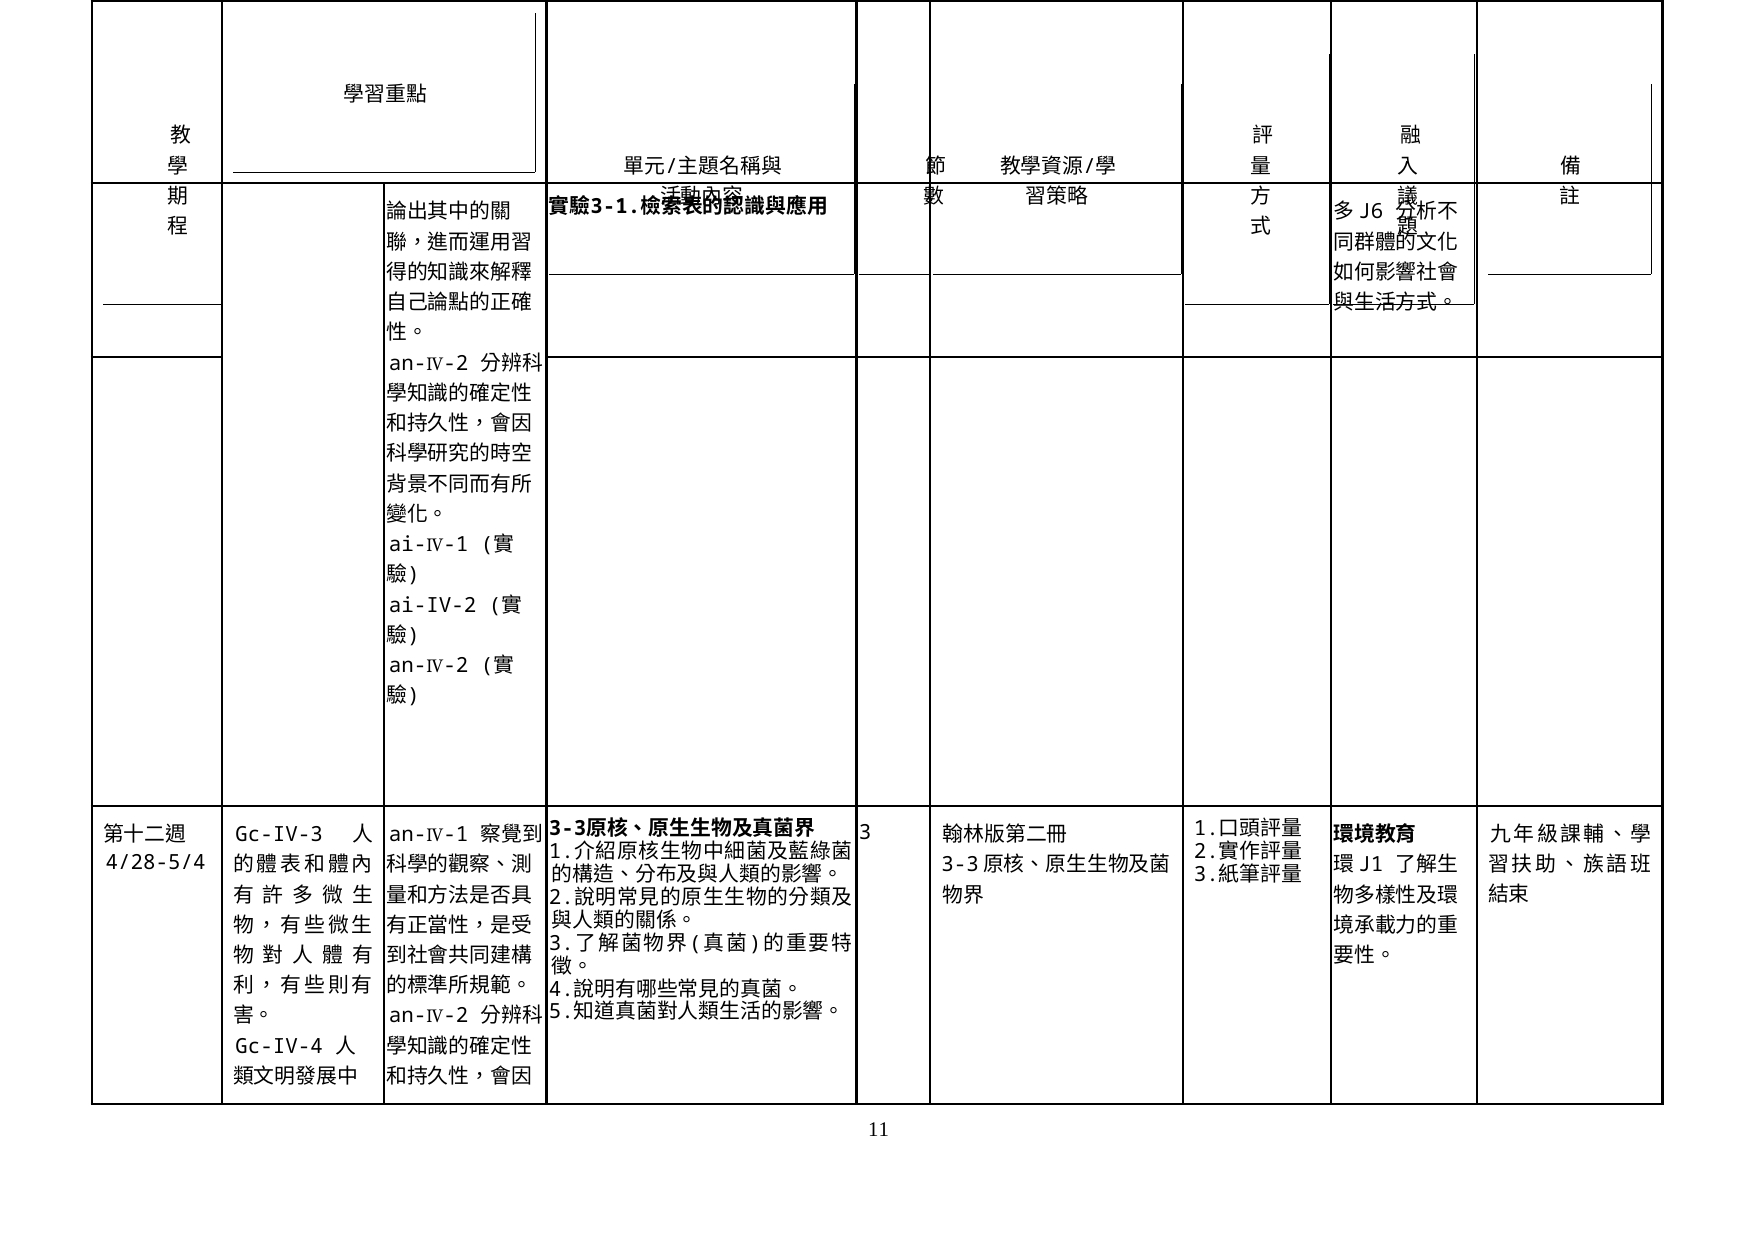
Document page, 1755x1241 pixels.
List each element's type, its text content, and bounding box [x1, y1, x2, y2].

table_cell 第十一週 4/21-4/27 [93, 358, 221, 805]
table_header 節數 [858, 2, 929, 182]
table_cell 翰林版第二冊 3-2 生物的分類 [931, 358, 1182, 805]
table_cell 26七年級詩詞吟 唱比賽 [1478, 358, 1661, 805]
table_header 單元/主題名稱與活動內容 [548, 2, 855, 182]
table_cell 環境教育 環J1 了解生物多樣性及環境承載力的重要性。 [1332, 807, 1476, 1103]
table_cell [223, 184, 383, 805]
table_cell 3-2 生物的分類 1.了解生物命名原則與分類的意義。 2.知道現行生物分類系統並嘗試將常見的生物進行分類。 【活動】 實驗3-1.檢索表的認識與應用 [548, 184, 855, 356]
table_cell 1.口頭評量 2.實作評量 3.紙筆評量 [1184, 807, 1330, 1103]
table_cell 翰林版第二冊 3-2 生物的分類 [931, 184, 1182, 356]
table_cell 1.口頭評量 2.紙筆評量 3.活動紀錄本 [1184, 184, 1330, 356]
table_header 備註 [1478, 2, 1661, 182]
table_header 教學期程 [93, 2, 221, 182]
table_cell 多元文化教育 多J4 了解不同群體間如何看待彼此的文化。 多J6 分析不同群體的文化如何影響社會與生活方式。 [1332, 358, 1476, 805]
table_header 評量方式 [1184, 2, 1330, 182]
table_header 融入議題 [1332, 2, 1476, 182]
table_cell 3-3原核、原生生物及真菌界 1.介紹原核生物中細菌及藍綠菌的構造、分布及與人類的影響。 2.說明常見的原生生物的分類及與人類的關係。 3.了解菌物界(真菌)的重要特徵。 4.說明有哪些常見的真菌。 5.知道真菌對人類生活的影響。 [548, 807, 855, 1103]
table_cell 第十一週 4/21-4/27 [93, 184, 221, 356]
table_cell 翰林版第二冊 3-3原核、原生生物及菌物界 [931, 807, 1182, 1103]
table_cell 26七年級詩詞吟 唱比賽 [1478, 184, 1661, 356]
table_cell 3 [858, 184, 929, 356]
table_cell 多元文化教育 多J4 了解不同群體間如何看待彼此的文化。 多J6 分析不同群體的文化如何影響社會與生活方式。 [1332, 184, 1476, 356]
table_header 教學資源/學習策略 [931, 2, 1182, 182]
table_cell 3 [858, 358, 929, 805]
table_header 學習重點 [223, 2, 545, 182]
table_cell 九年級課輔、學習扶助、族語班結束 [1478, 807, 1661, 1103]
table_cell 1.口頭評量 2.紙筆評量 3.活動紀錄本 [1184, 358, 1330, 805]
table_cell 3 [858, 807, 929, 1103]
table_cell 論出其中的關聯，進而運用習得的知識來解釋自己論點的正確性。 an-Ⅳ-2 分辨科學知識的確定性和持久性，會因科學研究的時空背景不同而有所變化。 ai-Ⅳ-1 (實驗) ai-IV-2 (實驗) an-Ⅳ-2 (實驗) [385, 184, 545, 805]
table_cell Gc-IV-3 人的體表和體內有許多微生物，有些微生物對人體有利，有些則有害。 Gc-IV-4 人類文明發展中 [223, 807, 383, 1103]
table_cell 第十二週 4/28-5/4 [93, 807, 221, 1103]
table_cell 3-2 生物的分類 1.了解生物命名原則與分類的意義。 2.知道現行生物分類系統並嘗試將常見的生物進行分類。 【活動】 實驗3-1.檢索表的認識與應用 [548, 358, 855, 805]
table_cell an-Ⅳ-1 察覺到科學的觀察、測量和方法是否具有正當性，是受到社會共同建構的標準所規範。 an-Ⅳ-2 分辨科學知識的確定性和持久性，會因 [385, 807, 545, 1103]
